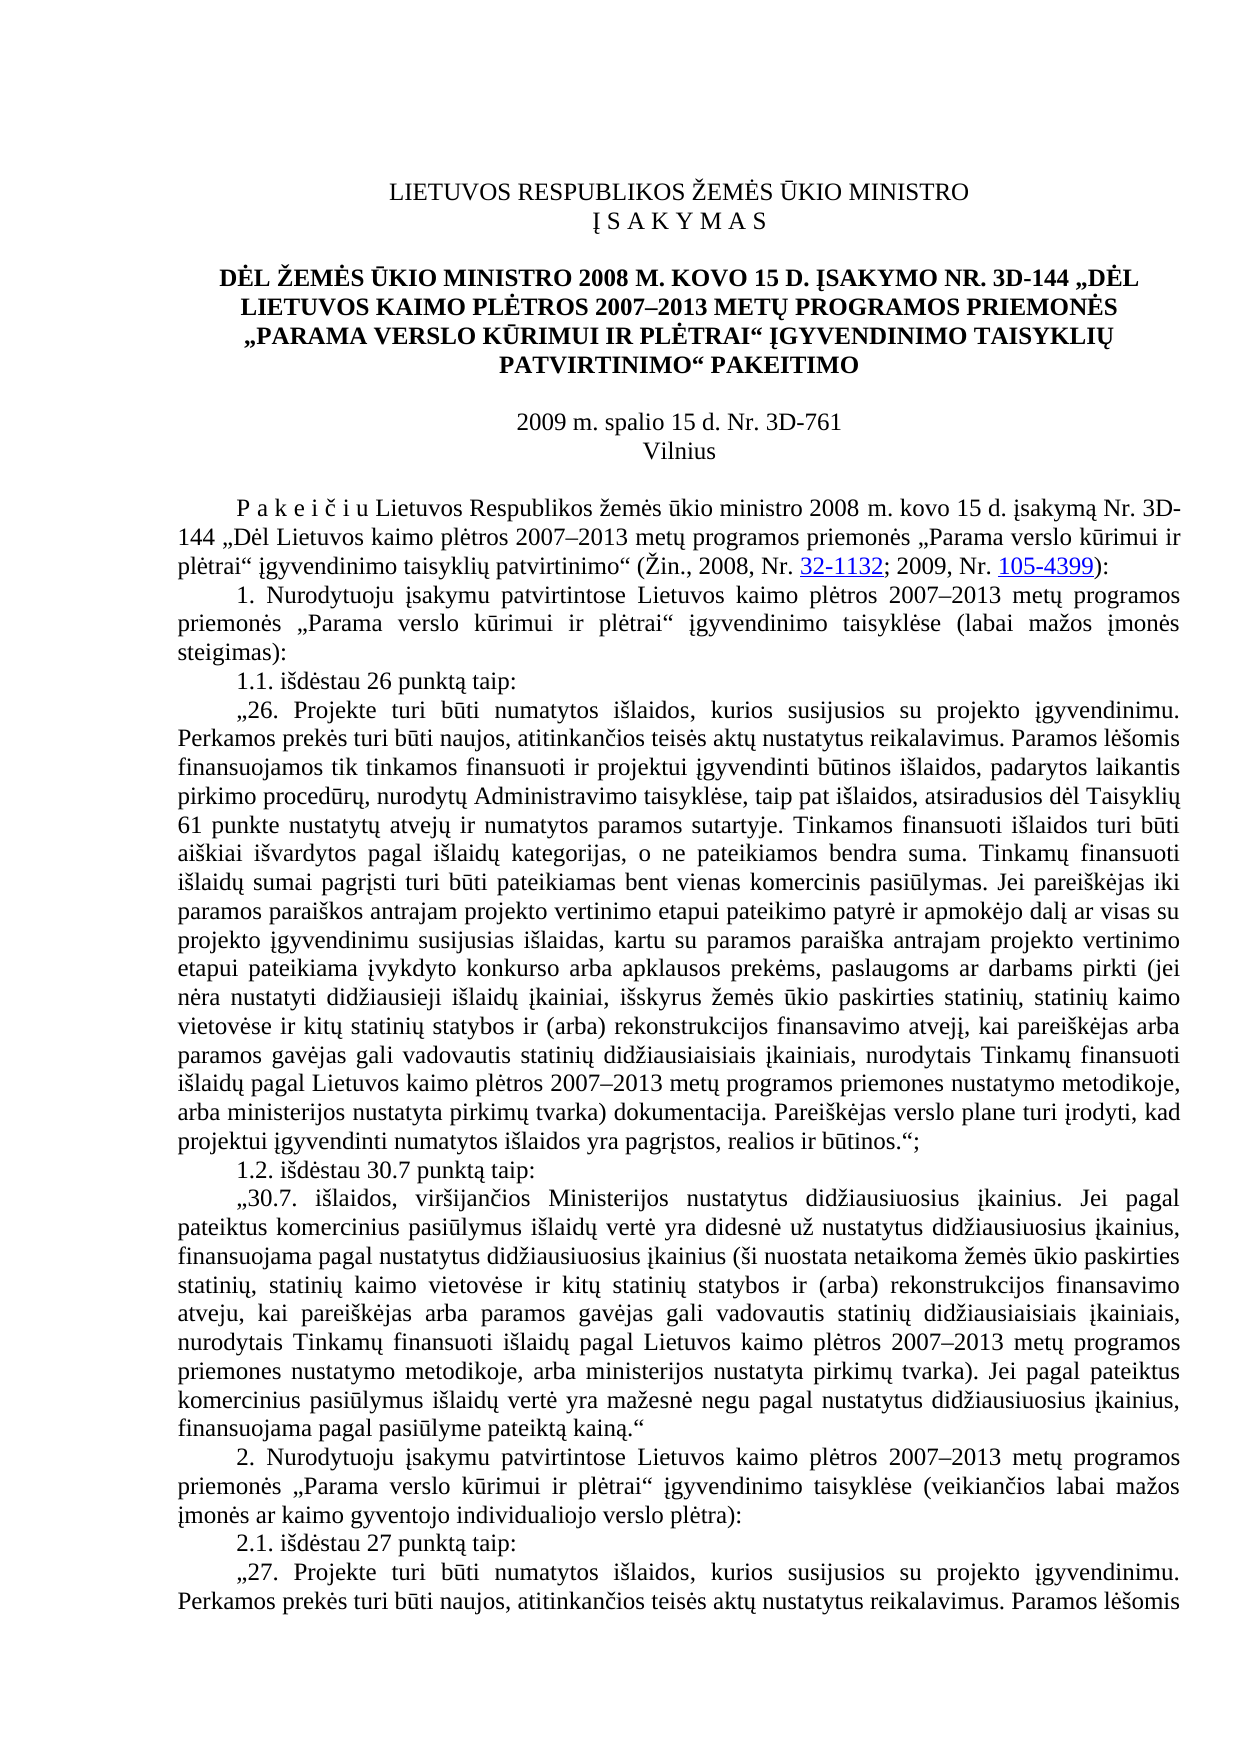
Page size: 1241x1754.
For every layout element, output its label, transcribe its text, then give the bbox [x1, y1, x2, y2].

text 2009 m. spalio 15 d. Nr. 3D-761 [177, 407, 1181, 436]
text 1.2. išdėstau 30.7 punktą taip: [177, 1155, 1181, 1183]
text P a k e i č i u Lietuvos Respublikos žemės ūkio ministro 2008 m. kovo 15 d. įsakymą Nr. 3D-144 „Dėl Lietuvos kaimo plėtros 2007–2013 metų programos priemonės „Parama verslo kūrimui ir plėtrai“ įgyvendinimo taisyklių patvirtinimo“ (Žin., 2008, Nr. 32-1132; 2009, Nr. 105-4399): [177, 493, 1181, 580]
text 1. Nurodytuoju įsakymu patvirtintose Lietuvos kaimo plėtros 2007–2013 metų programos priemonės „Parama verslo kūrimui ir plėtrai“ įgyvendinimo taisyklėse (labai mažos įmonės steigimas): [177, 580, 1181, 666]
text „30.7. išlaidos, viršijančios Ministerijos nustatytus didžiausiuosius įkainius. Jei pagal pateiktus komercinius pasiūlymus išlaidų vertė yra didesnė už nustatytus didžiausiuosius įkainius, finansuojama pagal nustatytus didžiausiuosius įkainius (ši nuostata netaikoma žemės ūkio paskirties statinių, statinių kaimo vietovėse ir kitų statinių statybos ir (arba) rekonstrukcijos finansavimo atveju, kai pareiškėjas arba paramos gavėjas gali vadovautis statinių didžiausiaisiais įkainiais, nurodytais Tinkamų finansuoti išlaidų pagal Lietuvos kaimo plėtros 2007–2013 metų programos priemones nustatymo metodikoje, arba ministerijos nustatyta pirkimų tvarka). Jei pagal pateiktus komercinius pasiūlymus išlaidų vertė yra mažesnė negu pagal nustatytus didžiausiuosius įkainius, finansuojama pagal pasiūlyme pateiktą kainą.“ [177, 1183, 1181, 1442]
text DĖL ŽEMĖS ŪKIO MINISTRO 2008 m. KOVO 15 d. ĮSAKYMO Nr. 3D-144 „DĖL LIETUVOS KAIMO PLĖTROS 2007–2013 METŲ PROGRAMOS PRIEMONĖS „PARAMA VERSLO KŪRIMUI IR PLĖTRAI“ ĮGYVENDINIMO TAISYKLIŲ PATVIRTINIMO“ PAKEITIMO [177, 263, 1181, 378]
text 2. Nurodytuoju įsakymu patvirtintose Lietuvos kaimo plėtros 2007–2013 metų programos priemonės „Parama verslo kūrimui ir plėtrai“ įgyvendinimo taisyklėse (veikiančios labai mažos įmonės ar kaimo gyventojo individualiojo verslo plėtra): [177, 1442, 1181, 1528]
text 2.1. išdėstau 27 punktą taip: [177, 1528, 1181, 1557]
text Į S A K Y M A S [177, 206, 1181, 235]
text LIETUVOS RESPUBLIKOS ŽEMĖS ŪKIO MINISTRO [177, 177, 1181, 206]
text „26. Projekte turi būti numatytos išlaidos, kurios susijusios su projekto įgyvendinimu. Perkamos prekės turi būti naujos, atitinkančios teisės aktų nustatytus reikalavimus. Paramos lėšomis finansuojamos tik tinkamos finansuoti ir projektui įgyvendinti būtinos išlaidos, padarytos laikantis pirkimo procedūrų, nurodytų Administravimo taisyklėse, taip pat išlaidos, atsiradusios dėl Taisyklių 61 punkte nustatytų atvejų ir numatytos paramos sutartyje. Tinkamos finansuoti išlaidos turi būti aiškiai išvardytos pagal išlaidų kategorijas, o ne pateikiamos bendra suma. Tinkamų finansuoti išlaidų sumai pagrįsti turi būti pateikiamas bent vienas komercinis pasiūlymas. Jei pareiškėjas iki paramos paraiškos antrajam projekto vertinimo etapui pateikimo patyrė ir apmokėjo dalį ar visas su projekto įgyvendinimu susijusias išlaidas, kartu su paramos paraiška antrajam projekto vertinimo etapui pateikiama įvykdyto konkurso arba apklausos prekėms, paslaugoms ar darbams pirkti (jei nėra nustatyti didžiausieji išlaidų įkainiai, išskyrus žemės ūkio paskirties statinių, statinių kaimo vietovėse ir kitų statinių statybos ir (arba) rekonstrukcijos finansavimo atvejį, kai pareiškėjas arba paramos gavėjas gali vadovautis statinių didžiausiaisiais įkainiais, nurodytais Tinkamų finansuoti išlaidų pagal Lietuvos kaimo plėtros 2007–2013 metų programos priemones nustatymo metodikoje, arba ministerijos nustatyta pirkimų tvarka) dokumentacija. Pareiškėjas verslo plane turi įrodyti, kad projektui įgyvendinti numatytos išlaidos yra pagrįstos, realios ir būtinos.“; [177, 695, 1181, 1155]
text Vilnius [177, 436, 1181, 465]
text „27. Projekte turi būti numatytos išlaidos, kurios susijusios su projekto įgyvendinimu. Perkamos prekės turi būti naujos, atitinkančios teisės aktų nustatytus reikalavimus. Paramos lėšomis [177, 1557, 1181, 1615]
text 1.1. išdėstau 26 punktą taip: [177, 666, 1181, 695]
